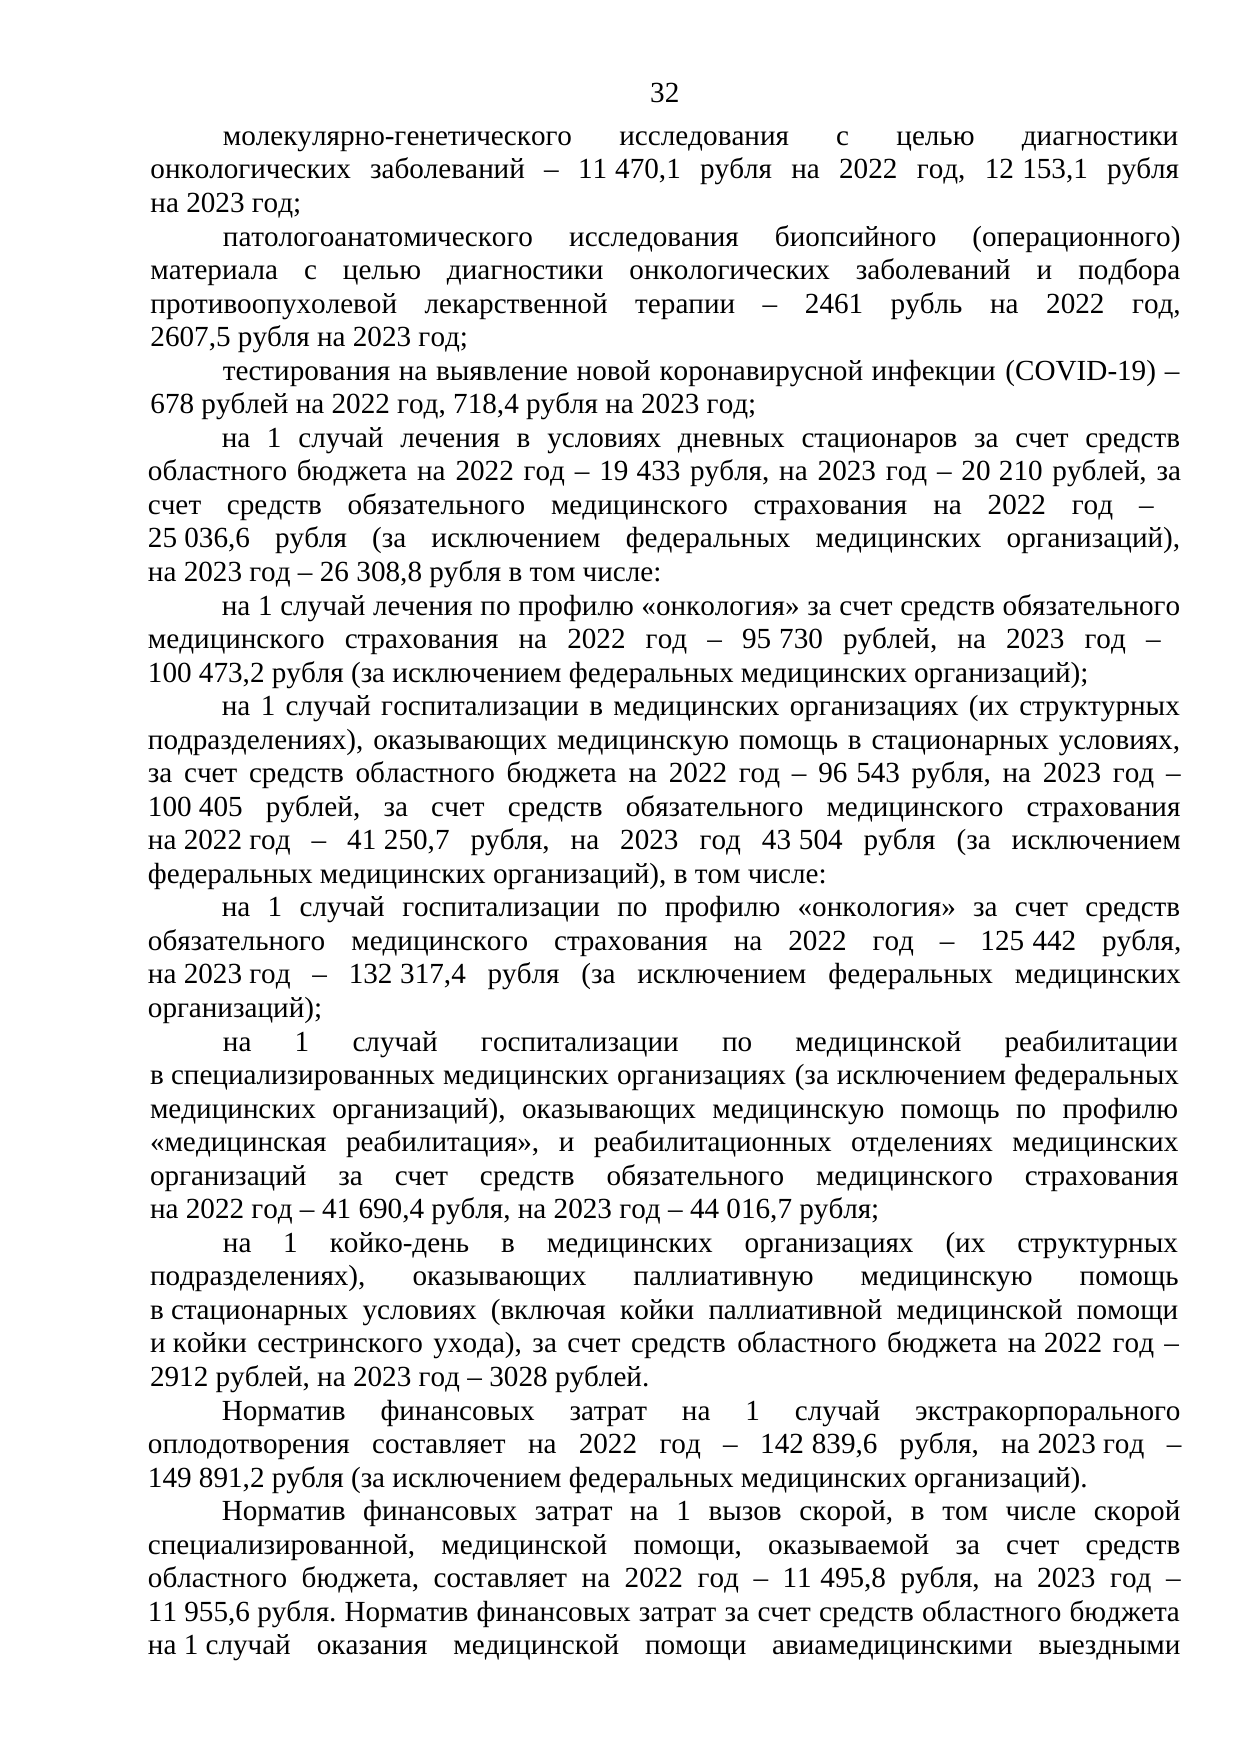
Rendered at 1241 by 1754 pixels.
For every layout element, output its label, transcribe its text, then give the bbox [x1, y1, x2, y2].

text на 1 случай лечения по профилю «онкология» за счет средств обязательного медицинского страхования на 2022 год – 95 730 рублей, на 2023 год – 100 473,2 рубля (за исключением федеральных медицинских организаций); [148, 588, 1181, 688]
text молекулярно-генетического исследования с целью диагностики онкологических заболеваний – 11 470,1 рубля на 2022 год, 12 153,1 рубля на 2023 год; [150, 118, 1179, 219]
text тестирования на выявление новой коронавирусной инфекции (COVID-19) – 678 рублей на 2022 год, 718,4 рубля на 2023 год; [150, 353, 1179, 420]
text Норматив финансовых затрат на 1 случай экстракорпорального оплодотворения составляет на 2022 год – 142 839,6 рубля, на 2023 год – 149 891,2 рубля (за исключением федеральных медицинских организаций). [148, 1393, 1181, 1493]
text на 1 случай лечения в условиях дневных стационаров за счет средств областного бюджета на 2022 год – 19 433 рубля, на 2023 год – 20 210 рублей, за счет средств обязательного медицинского страхования на 2022 год – 25 036,6 рубля (за исключением федеральных медицинских организаций), на 2023 год – 26 308,8 рубля в том числе: [148, 420, 1181, 588]
text Норматив финансовых затрат на 1 вызов скорой, в том числе скорой специализированной, медицинской помощи, оказываемой за счет средств областного бюджета, составляет на 2022 год – 11 495,8 рубля, на 2023 год – 11 955,6 рубля. Норматив финансовых затрат за счет средств областного бюджета на 1 случай оказания медицинской помощи авиамедицинскими выездными [148, 1493, 1181, 1661]
text на 1 случай госпитализации по профилю «онкология» за счет средств обязательного медицинского страхования на 2022 год – 125 442 рубля, на 2023 год – 132 317,4 рубля (за исключением федеральных медицинских организаций); [148, 889, 1181, 1024]
text на 1 случай госпитализации в медицинских организациях (их структурных подразделениях), оказывающих медицинскую помощь в стационарных условиях, за счет средств областного бюджета на 2022 год – 96 543 рубля, на 2023 год – 100 405 рублей, за счет средств обязательного медицинского страхования на 2022 год – 41 250,7 рубля, на 2023 год 43 504 рубля (за исключением федеральных медицинских организаций), в том числе: [148, 688, 1181, 889]
text на 1 койко-день в медицинских организациях (их структурных подразделениях), оказывающих паллиативную медицинскую помощь в стационарных условиях (включая койки паллиативной медицинской помощи и койки сестринского ухода), за счет средств областного бюджета на 2022 год – 2912 рублей, на 2023 год – 3028 рублей. [150, 1225, 1179, 1393]
text на 1 случай госпитализации по медицинской реабилитации в специализированных медицинских организациях (за исключением федеральных медицинских организаций), оказывающих медицинскую помощь по профилю «медицинская реабилитация», и реабилитационных отделениях медицинских организаций за счет средств обязательного медицинского страхования на 2022 год – 41 690,4 рубля, на 2023 год – 44 016,7 рубля; [150, 1024, 1179, 1225]
text патологоанатомического исследования биопсийного (операционного) материала с целью диагностики онкологических заболеваний и подбора противоопухолевой лекарственной терапии – 2461 рубль на 2022 год, 2607,5 рубля на 2023 год; [150, 219, 1181, 353]
